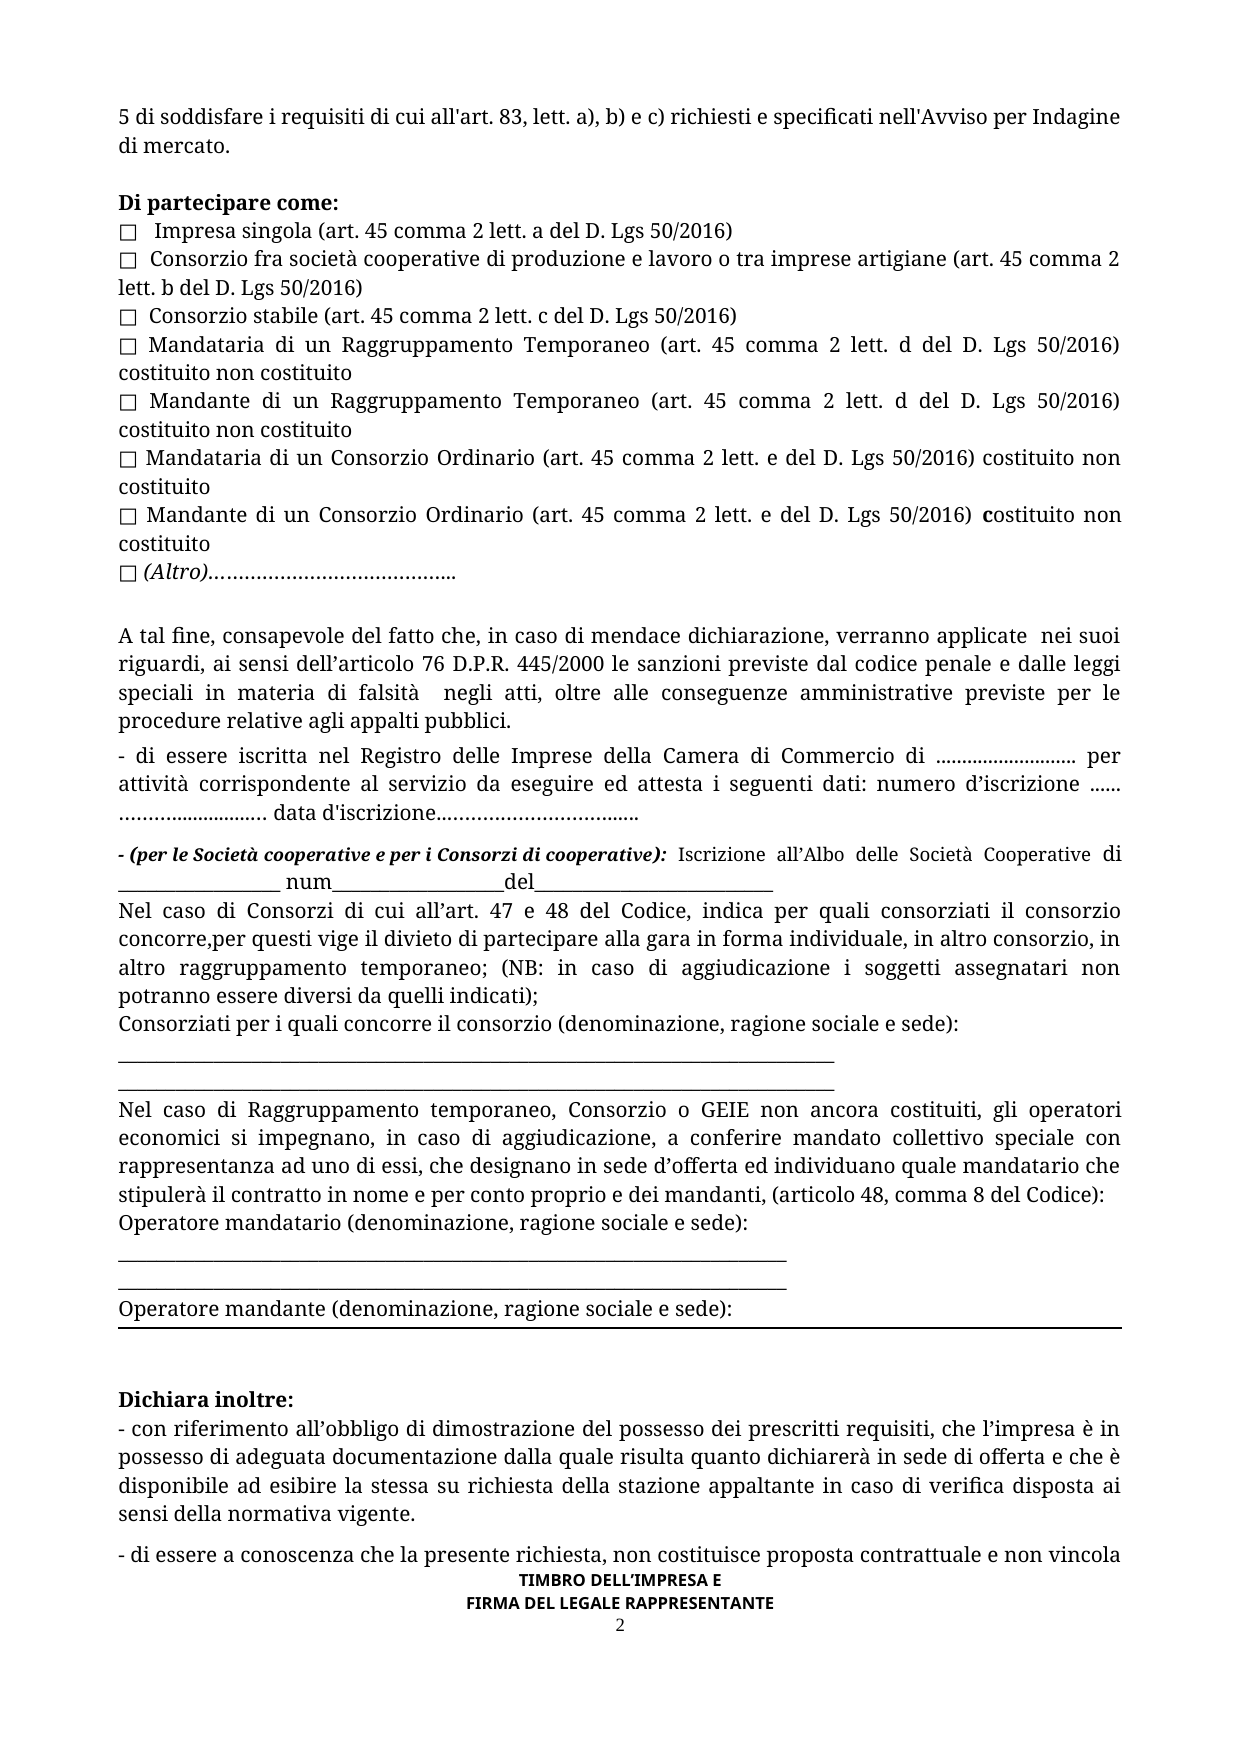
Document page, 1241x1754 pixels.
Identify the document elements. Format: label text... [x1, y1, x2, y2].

text ______________________________________________________________________ [118, 1265, 1122, 1294]
text □ Impresa singola (art. 45 comma 2 lett. a del D. Lgs 50/2016) [118, 216, 1122, 244]
text - di essere iscritta nel Registro delle Imprese della Camera di Commercio di ........................... per attività corrispondente al servizio da eseguire ed attesta i seguenti dati: numero d’iscrizione ......………...............… data d'iscrizione..………………………...... [118, 741, 1122, 826]
text □ Mandante di un Consorzio Ordinario (art. 45 comma 2 lett. e del D. Lgs 50/2016) costituito non costituito [118, 500, 1122, 557]
text Operatore mandante (denominazione, ragione sociale e sede): [118, 1294, 1122, 1327]
text □ Consorzio stabile (art. 45 comma 2 lett. c del D. Lgs 50/2016) [118, 301, 1122, 330]
text - di essere a conoscenza che la presente richiesta, non costituisce proposta contrattuale e non vincola [118, 1540, 1122, 1568]
text □ Mandataria di un Raggruppamento Temporaneo (art. 45 comma 2 lett. d del D. Lgs 50/2016) costituito non costituito [118, 330, 1122, 387]
list - (per le Società cooperative e per i Consorzi di cooperative): Iscrizione all’Albo delle Società Cooperative di _________________ num__________________del_________________________ [118, 839, 1122, 896]
text ___________________________________________________________________________ [118, 1038, 1122, 1066]
text ___________________________________________________________________________ [118, 1066, 1122, 1095]
text - con riferimento all’obbligo di dimostrazione del possesso dei prescritti requisiti, che l’impresa è in possesso di adeguata documentazione dalla quale risulta quanto dichiarerà in sede di offerta e che è disponibile ad esibire la stessa su richiesta della stazione appaltante in caso di verifica disposta ai sensi della normativa vigente. [118, 1414, 1122, 1528]
text Di partecipare come: [118, 188, 1122, 216]
text Nel caso di CONSORZI di cui all’art. 47 e 48 del Codice, indica per quali consorziati il consorzio concorre,per questi vige il divieto di partecipare alla gara in forma individuale, in altro consorzio, in altro raggruppamento temporaneo; (NB: in caso di aggiudicazione i soggetti assegnatari non potranno essere diversi da quelli indicati); [118, 896, 1122, 1009]
text Nel caso di RAGGRUPPAMENTO TEMPORANEO, CONSORZIO o GEIE non ancora costituiti, gli operatori economici si impegnano, in caso di aggiudicazione, a conferire mandato collettivo speciale con rappresentanza ad uno di essi, che designano in sede d’offerta ed individuano quale mandatario che stipulerà il contratto in nome e per conto proprio e dei mandanti, (articolo 48, comma 8 del Codice): [118, 1095, 1122, 1208]
text □ Mandataria di un Consorzio Ordinario (art. 45 comma 2 lett. e del D. Lgs 50/2016) costituito non costituito [118, 443, 1122, 500]
text □ (Altro)…………………………………... [118, 557, 1122, 586]
text ______________________________________________________________________ [118, 1237, 1122, 1265]
text Consorziati per i quali concorre il consorzio (denominazione, ragione sociale e sede): [118, 1009, 1122, 1038]
text 5 di soddisfare i requisiti di cui all'art. 83, lett. a), b) e c) richiesti e specificati nell'Avviso per Indagine di mercato. [118, 102, 1122, 159]
text A tal fine, consapevole del fatto che, in caso di mendace dichiarazione, verranno applicate nei suoi riguardi, ai sensi dell’articolo 76 D.P.R. 445/2000 le sanzioni previste dal codice penale e dalle leggi speciali in materia di falsità negli atti, oltre alle conseguenze amministrative previste per le procedure relative agli appalti pubblici. [118, 621, 1122, 734]
text Dichiara inoltre: [118, 1386, 1122, 1414]
text Operatore mandatario (denominazione, ragione sociale e sede): [118, 1208, 1122, 1237]
text □ Mandante di un Raggruppamento Temporaneo (art. 45 comma 2 lett. d del D. Lgs 50/2016) costituito non costituito [118, 387, 1122, 443]
text □ Consorzio fra società cooperative di produzione e lavoro o tra imprese artigiane (art. 45 comma 2 lett. b del D. Lgs 50/2016) [118, 244, 1122, 301]
